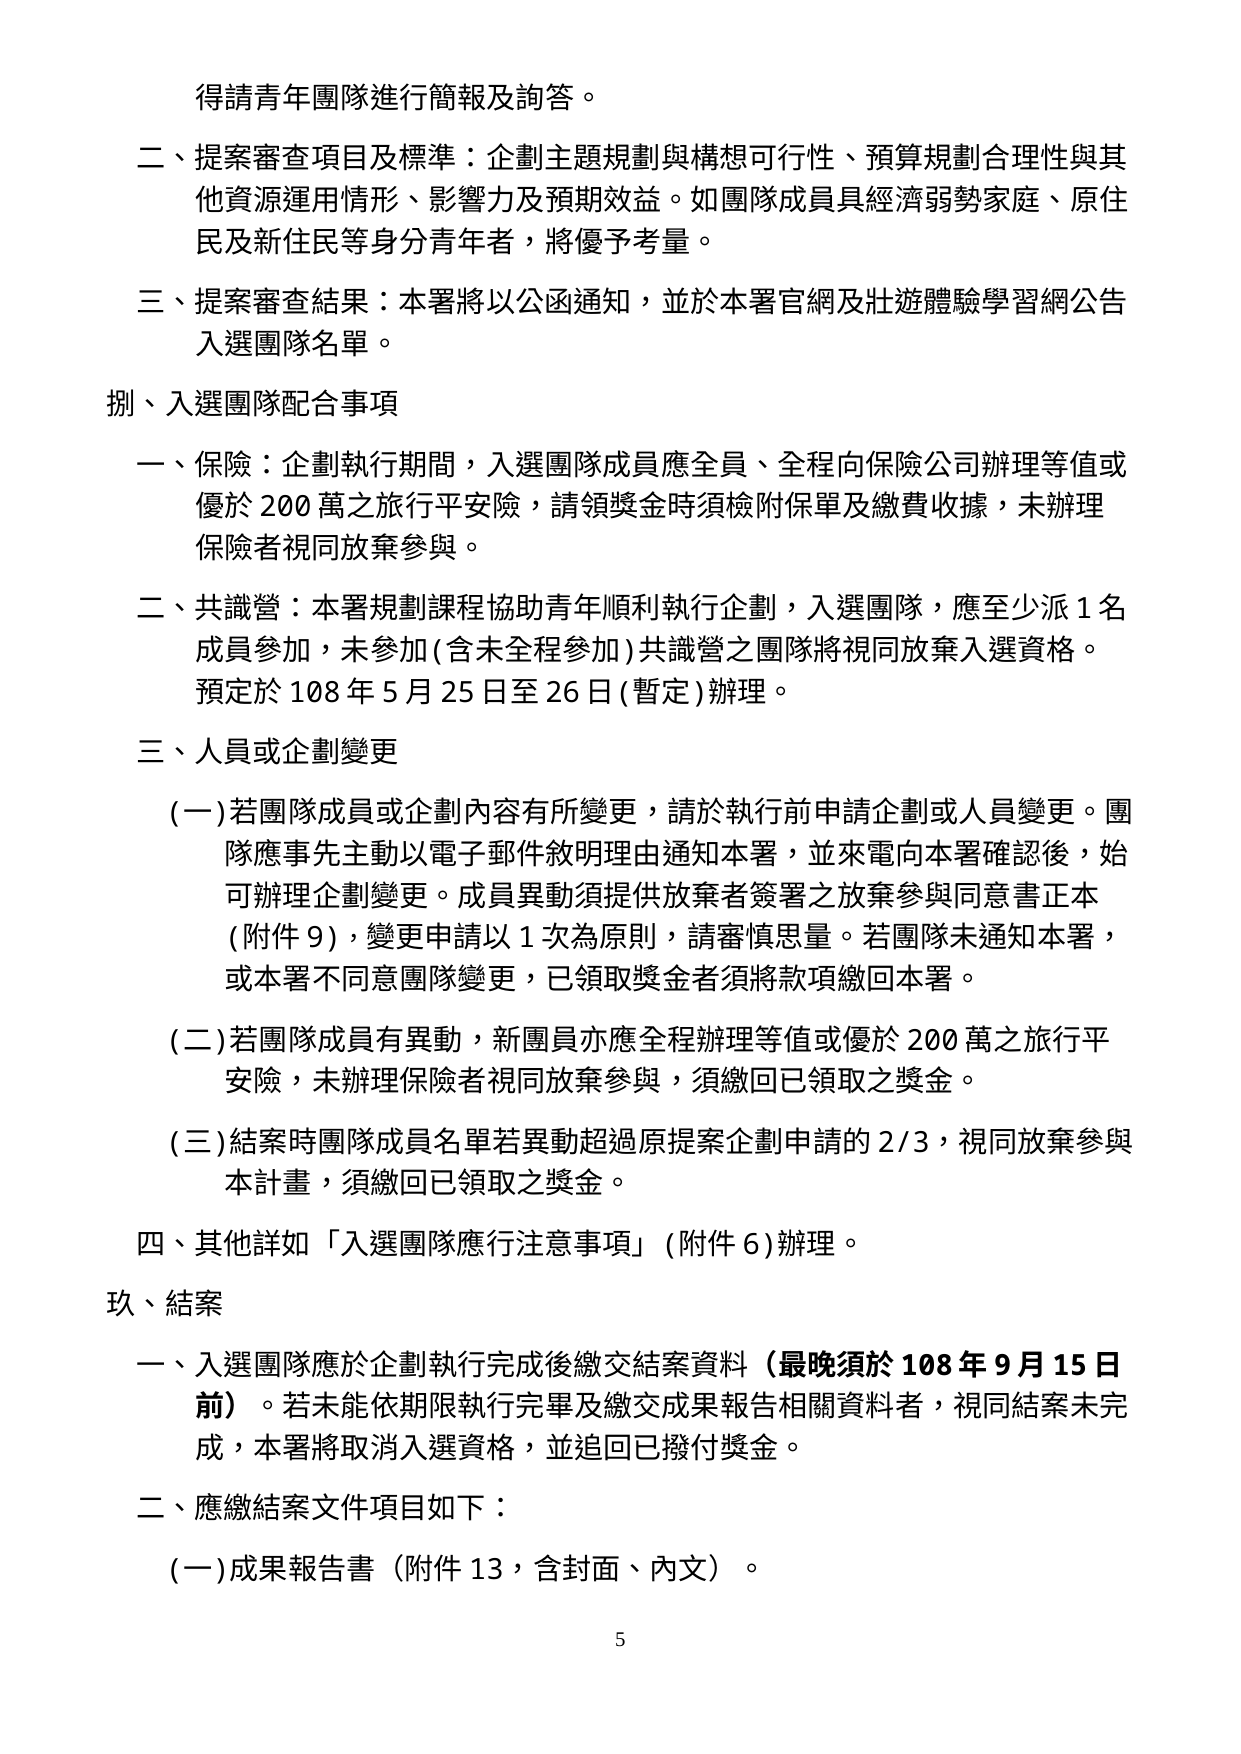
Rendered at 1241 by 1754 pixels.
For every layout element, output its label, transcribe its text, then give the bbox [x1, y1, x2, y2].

text 玖、結案 [106, 1281, 1134, 1323]
text (三)結案時團隊成員名單若異動超過原提案企劃申請的2/3，視同放棄參與本計畫，須繳回已領取之獎金。 [165, 1119, 1134, 1202]
text 一、入選團隊應於企劃執行完成後繳交結案資料（最晚須於108年9月15日前）。若未能依期限執行完畢及繳交成果報告相關資料者，視同結案未完成，本署將取消入選資格，並追回已撥付獎金。 [136, 1342, 1134, 1467]
text (一)成果報告書（附件13，含封面、內文）。 [165, 1546, 1134, 1587]
text 三、人員或企劃變更 [136, 729, 1134, 771]
text (一)若團隊成員或企劃內容有所變更，請於執行前申請企劃或人員變更。團隊應事先主動以電子郵件敘明理由通知本署，並來電向本署確認後，始可辦理企劃變更。成員異動須提供放棄者簽署之放棄參與同意書正本(附件9)，變更申請以1次為原則，請審慎思量。若團隊未通知本署，或本署不同意團隊變更，已領取獎金者須將款項繳回本署。 [165, 789, 1134, 998]
text (二)若團隊成員有異動，新團員亦應全程辦理等值或優於200萬之旅行平安險，未辦理保險者視同放棄參與，須繳回已領取之獎金。 [165, 1017, 1134, 1100]
text 捌、入選團隊配合事項 [106, 381, 1134, 423]
text 二、提案審查項目及標準：企劃主題規劃與構想可行性、預算規劃合理性與其他資源運用情形、影響力及預期效益。如團隊成員具經濟弱勢家庭、原住民及新住民等身分青年者，將優予考量。 [136, 135, 1134, 260]
text 一、保險：企劃執行期間，入選團隊成員應全員、全程向保險公司辦理等值或優於200萬之旅行平安險，請領獎金時須檢附保單及繳費收據，未辦理保險者視同放棄參與。 [136, 442, 1134, 567]
text 二、應繳結案文件項目如下： [136, 1485, 1134, 1527]
text 四、其他詳如「入選團隊應行注意事項」(附件6)辦理。 [136, 1221, 1134, 1262]
text 得請青年團隊進行簡報及詢答。 [136, 75, 1134, 117]
text 三、提案審查結果：本署將以公函通知，並於本署官網及壯遊體驗學習網公告入選團隊名單。 [136, 279, 1134, 362]
text 二、共識營：本署規劃課程協助青年順利執行企劃，入選團隊，應至少派1名成員參加，未參加(含未全程參加)共識營之團隊將視同放棄入選資格。預定於108年5月25日至26日(暫定)辦理。 [136, 585, 1134, 710]
